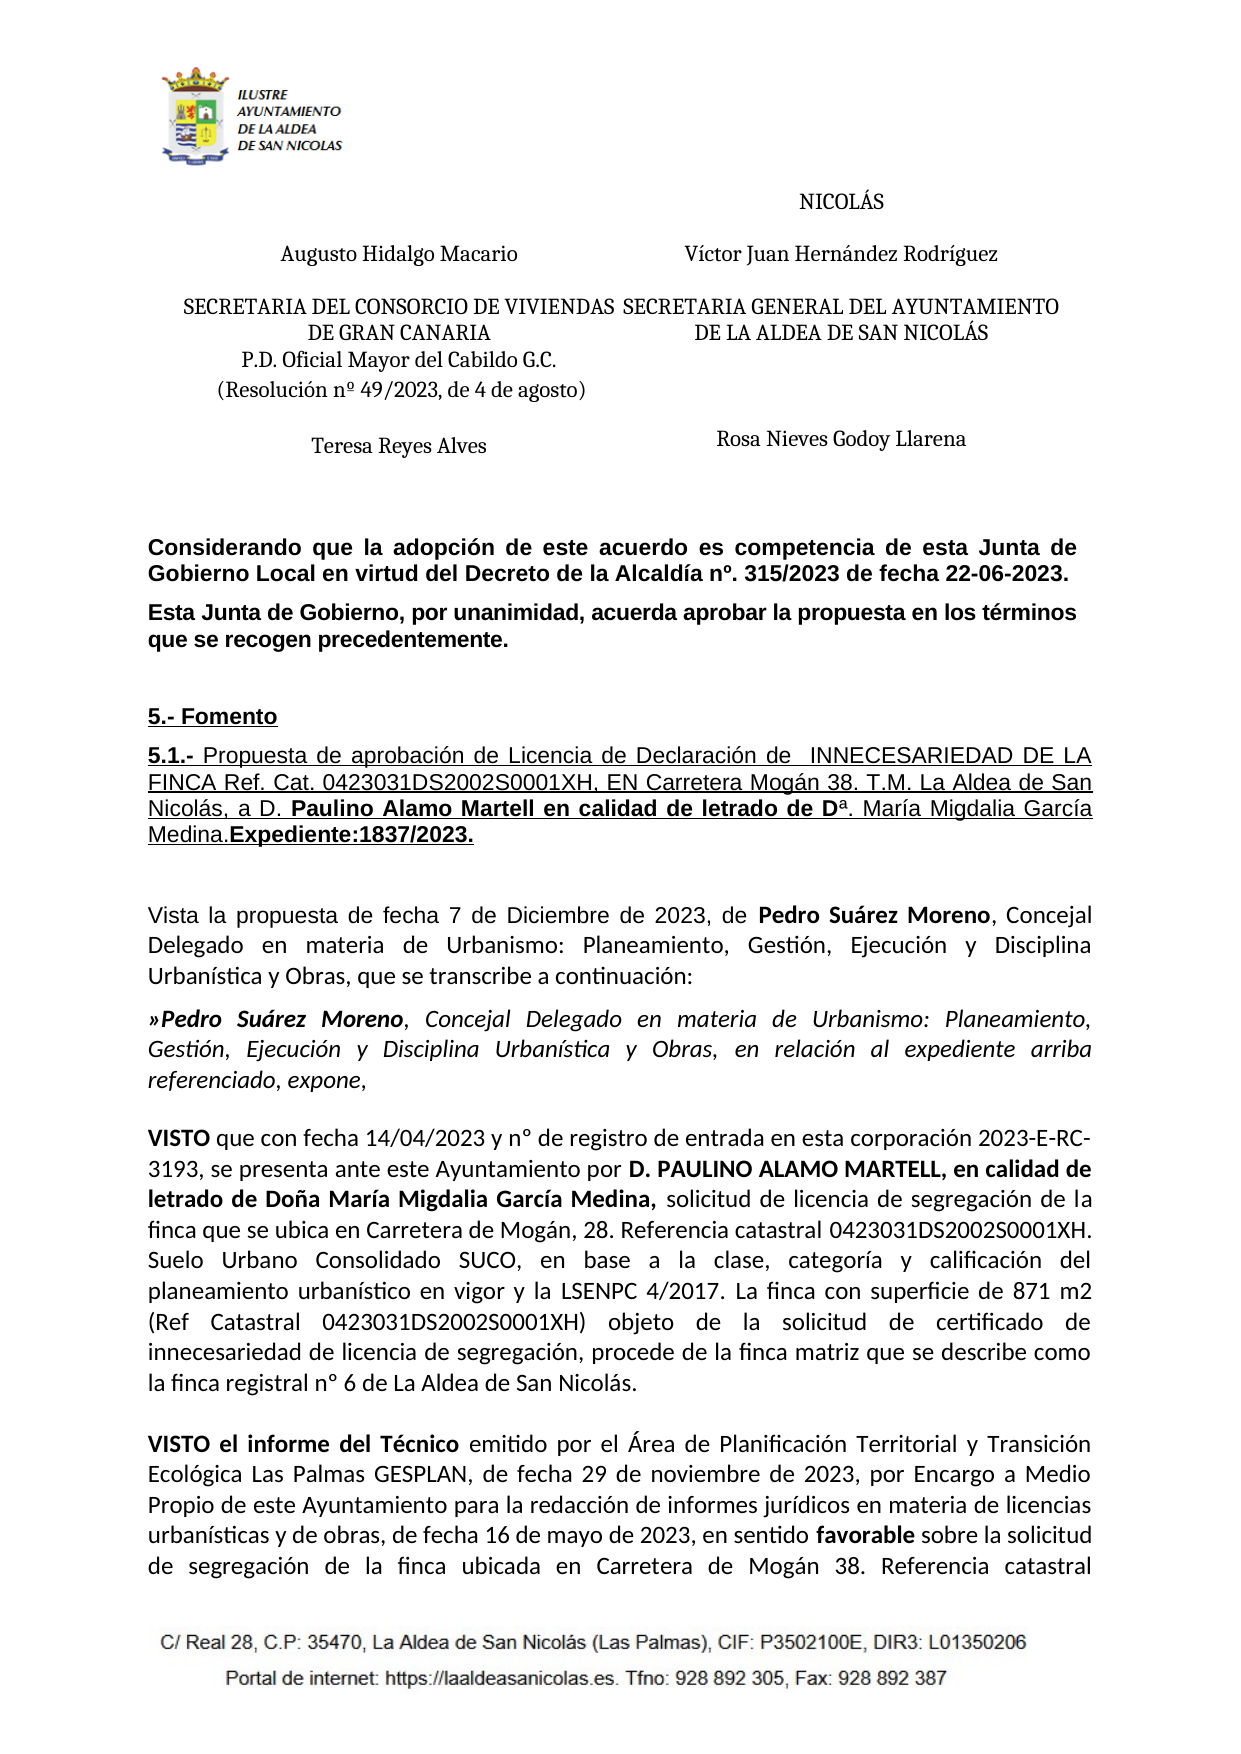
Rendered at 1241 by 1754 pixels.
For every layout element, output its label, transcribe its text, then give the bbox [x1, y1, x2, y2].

text Vista la propuesta de fecha 7 de Diciembre de 2023, de Pedro Suárez Moreno, Concejal Delegado en materia de Urbanismo: Planeamiento, Gestión, Ejecución y Disciplina Urbanística y Obras, que se transcribe a continuación: [148, 899, 1093, 990]
text Esta Junta de Gobierno, por unanimidad, acuerda aprobar la propuesta en los términos que se recogen precedentemente. [148, 599, 1078, 652]
text 5.- Fomento [148, 703, 1093, 729]
text VISTO que con fecha 14/04/2023 y nº de registro de entrada en esta corporación 2023-E-RC-3193, se presenta ante este Ayuntamiento por D. PAULINO ALAMO MARTELL, en calidad de letrado de Doña María Migdalia García Medina, solicitud de licencia de segregación de la finca que se ubica en Carretera de Mogán, 28. Referencia catastral 0423031DS2002S0001XH. Suelo Urbano Consolidado SUCO, en base a la clase, categoría y calificación del planeamiento urbanístico en vigor y la LSENPC 4/2017. La finca con superficie de 871 m2 (Ref Catastral 0423031DS2002S0001XH) objeto de la solicitud de certificado de innecesariedad de licencia de segregación, procede de la finca matriz que se describe como la finca registral nº 6 de La Aldea de San Nicolás. [148, 1122, 1093, 1397]
text »Pedro Suárez Moreno, Concejal Delegado en materia de Urbanismo: Planeamiento, Gestión, Ejecución y Disciplina Urbanística y Obras, en relación al expediente arriba referenciado, expone, [148, 1003, 1093, 1094]
table_cell SECRETARIA GENERAL DEL AYUNTAMIENTO DE LA ALDEA DE SAN NICOLÁS Rosa Nieves Godoy Llarena [620, 268, 1062, 460]
text 5.1.- Propuesta de aprobación de Licencia de Declaración de INNECESARIEDAD DE LA FINCA Ref. Cat. 0423031DS2002S0001XH, EN Carretera Mogán 38. T.M. La Aldea de San [148, 742, 1093, 791]
text Considerando que la adopción de este acuerdo es competencia de esta Junta de Gobierno Local en virtud del Decreto de la Alcaldía nº. 315/2023 de fecha 22-06-2023. [148, 534, 1078, 587]
picture [148, 59, 358, 173]
picture [148, 1626, 1034, 1694]
text Nicolás, a D. Paulino Alamo Martell en calidad de letrado de Dª. María Migdalia García [148, 793, 1093, 818]
table_cell SECRETARIA DEL CONSORCIO DE VIVIENDAS DE GRAN CANARIA P.D. Oficial Mayor del Cabildo G.C. (Resolución nº 49/2023, de 4 de agosto) Teresa Reyes Alves [178, 268, 620, 460]
table_header NICOLÁS Víctor Juan Hernández Rodríguez [620, 189, 1062, 267]
text Medina.Expediente:1837/2023. [148, 819, 1093, 847]
text VISTO el informe del Técnico emitido por el Área de Planificación Territorial y Transición Ecológica Las Palmas GESPLAN, de fecha 29 de noviembre de 2023, por Encargo a Medio Propio de este Ayuntamiento para la redacción de informes jurídicos en materia de licencias urbanísticas y de obras, de fecha 16 de mayo de 2023, en sentido favorable sobre la solicitud de segregación de la finca ubicada en Carretera de Mogán 38. Referencia catastral [148, 1428, 1093, 1580]
table_header Augusto Hidalgo Macario [178, 189, 620, 267]
